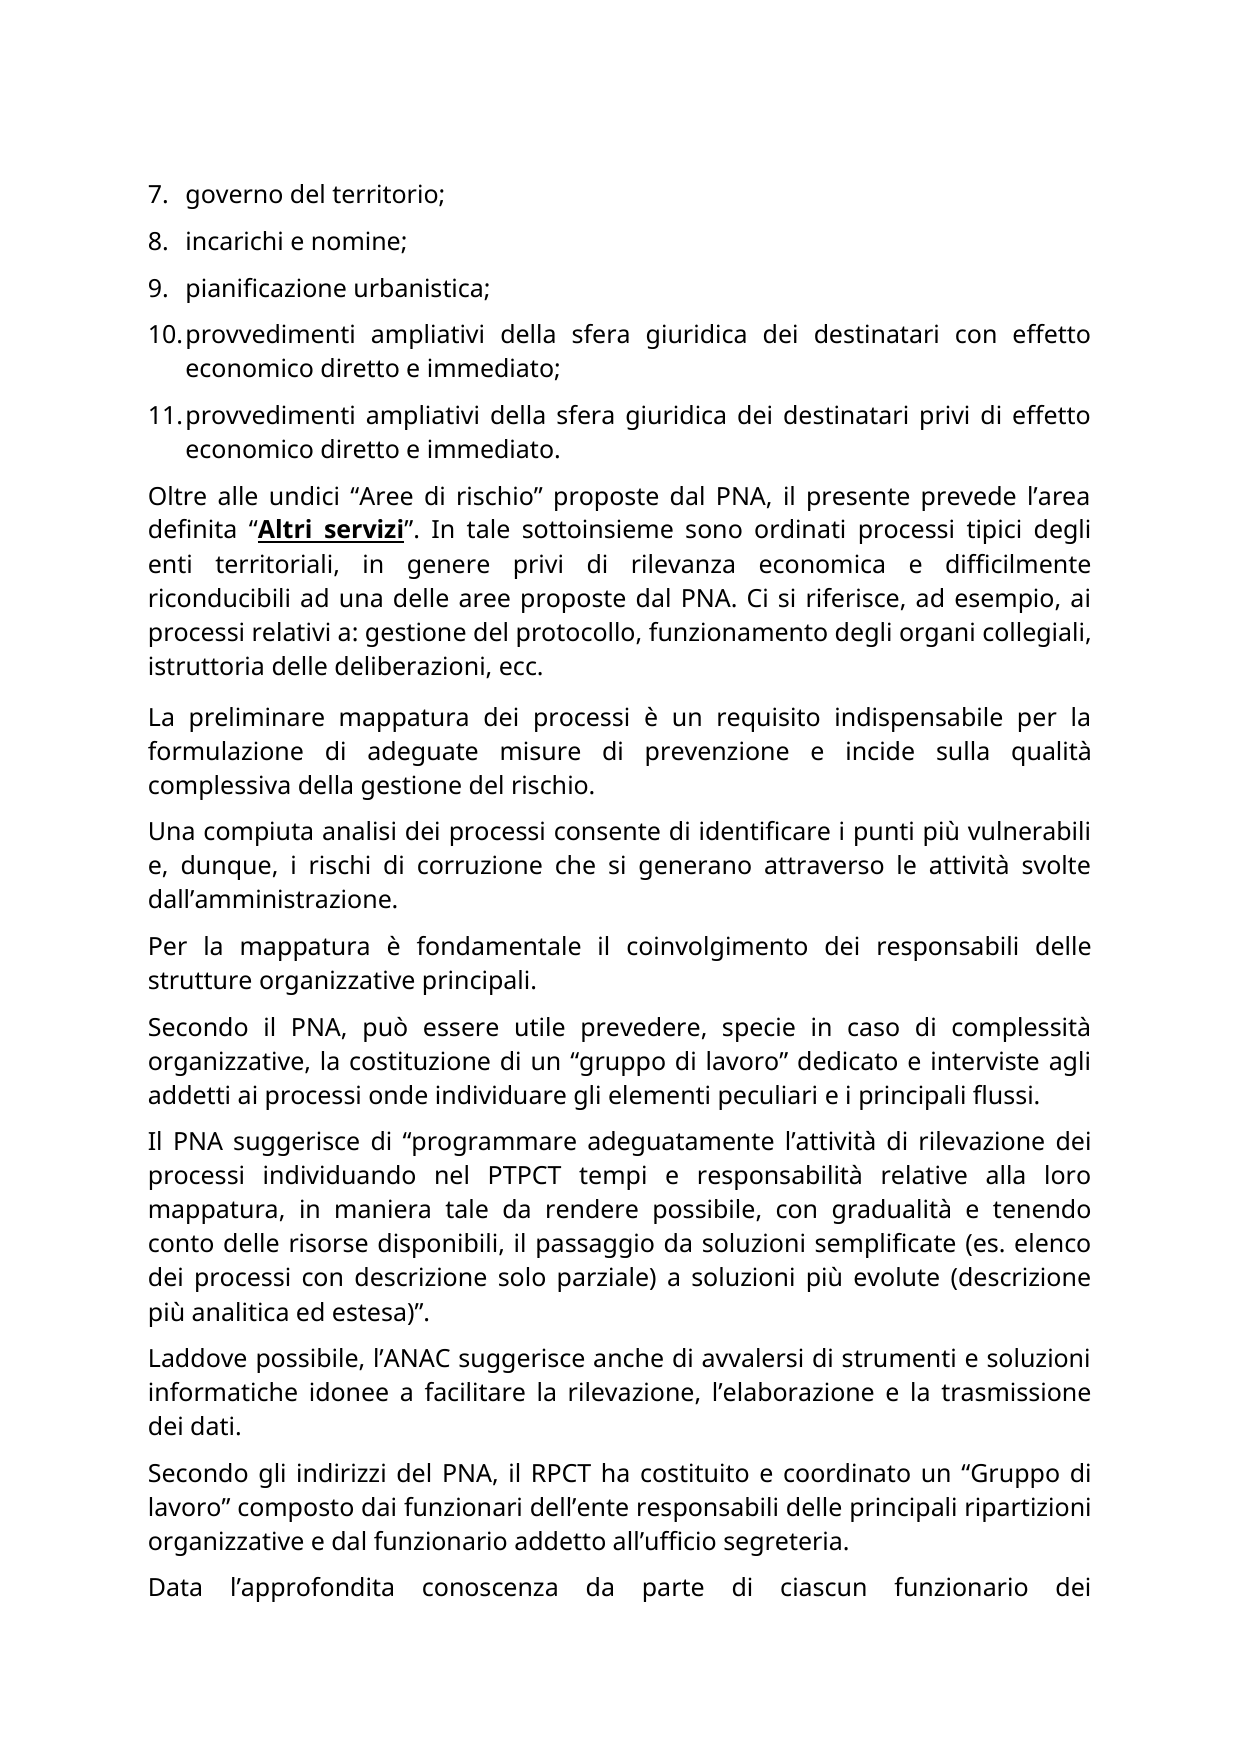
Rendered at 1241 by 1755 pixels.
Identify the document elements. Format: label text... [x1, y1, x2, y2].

list pianificazione urbanistica; [148, 270, 1093, 304]
text Secondo gli indirizzi del PNA, il RPCT ha costituito e coordinato un “Gruppo di lavoro” composto dai funzionari dell’ente responsabili delle principali ripartizioni organizzative e dal funzionario addetto all’ufficio segreteria. [148, 1455, 1093, 1558]
text Il PNA suggerisce di “programmare adeguatamente l’attività di rilevazione dei processi individuando nel PTPCT tempi e responsabilità relative alla loro mappatura, in maniera tale da rendere possibile, con gradualità e tenendo conto delle risorse disponibili, il passaggio da soluzioni semplificate (es. elenco dei processi con descrizione solo parziale) a soluzioni più evolute (descrizione più analitica ed estesa)”. [148, 1124, 1093, 1328]
text Secondo il PNA, può essere utile prevedere, specie in caso di complessità organizzative, la costituzione di un “gruppo di lavoro” dedicato e interviste agli addetti ai processi onde individuare gli elementi peculiari e i principali flussi. [148, 1009, 1093, 1111]
text Laddove possibile, l’ANAC suggerisce anche di avvalersi di strumenti e soluzioni informatiche idonee a facilitare la rilevazione, l’elaborazione e la trasmissione dei dati. [148, 1341, 1093, 1443]
text Una compiuta analisi dei processi consente di identificare i punti più vulnerabili e, dunque, i rischi di corruzione che si generano attraverso le attività svolte dall’amministrazione. [148, 814, 1093, 916]
text Oltre alle undici “Aree di rischio” proposte dal PNA, il presente prevede l’area definita “Altri servizi”. In tale sottoinsieme sono ordinati processi tipici degli enti territoriali, in genere privi di rilevanza economica e difficilmente riconducibili ad una delle aree proposte dal PNA. Ci si riferisce, ad esempio, ai processi relativi a: gestione del protocollo, funzionamento degli organi collegiali, istruttoria delle deliberazioni, ecc. [148, 478, 1093, 682]
list provvedimenti ampliativi della sfera giuridica dei destinatari privi di effetto economico diretto e immediato. [148, 397, 1093, 466]
text Per la mappatura è fondamentale il coinvolgimento dei responsabili delle strutture organizzative principali. [148, 928, 1093, 997]
list provvedimenti ampliativi della sfera giuridica dei destinatari con effetto economico diretto e immediato; [148, 317, 1093, 385]
list governo del territorio; [148, 177, 1093, 211]
text La preliminare mappatura dei processi è un requisito indispensabile per la formulazione di adeguate misure di prevenzione e incide sulla qualità complessiva della gestione del rischio. [148, 699, 1093, 801]
text Data l’approfondita conoscenza da parte di ciascun funzionario dei [148, 1570, 1093, 1604]
list incarichi e nomine; [148, 224, 1093, 258]
